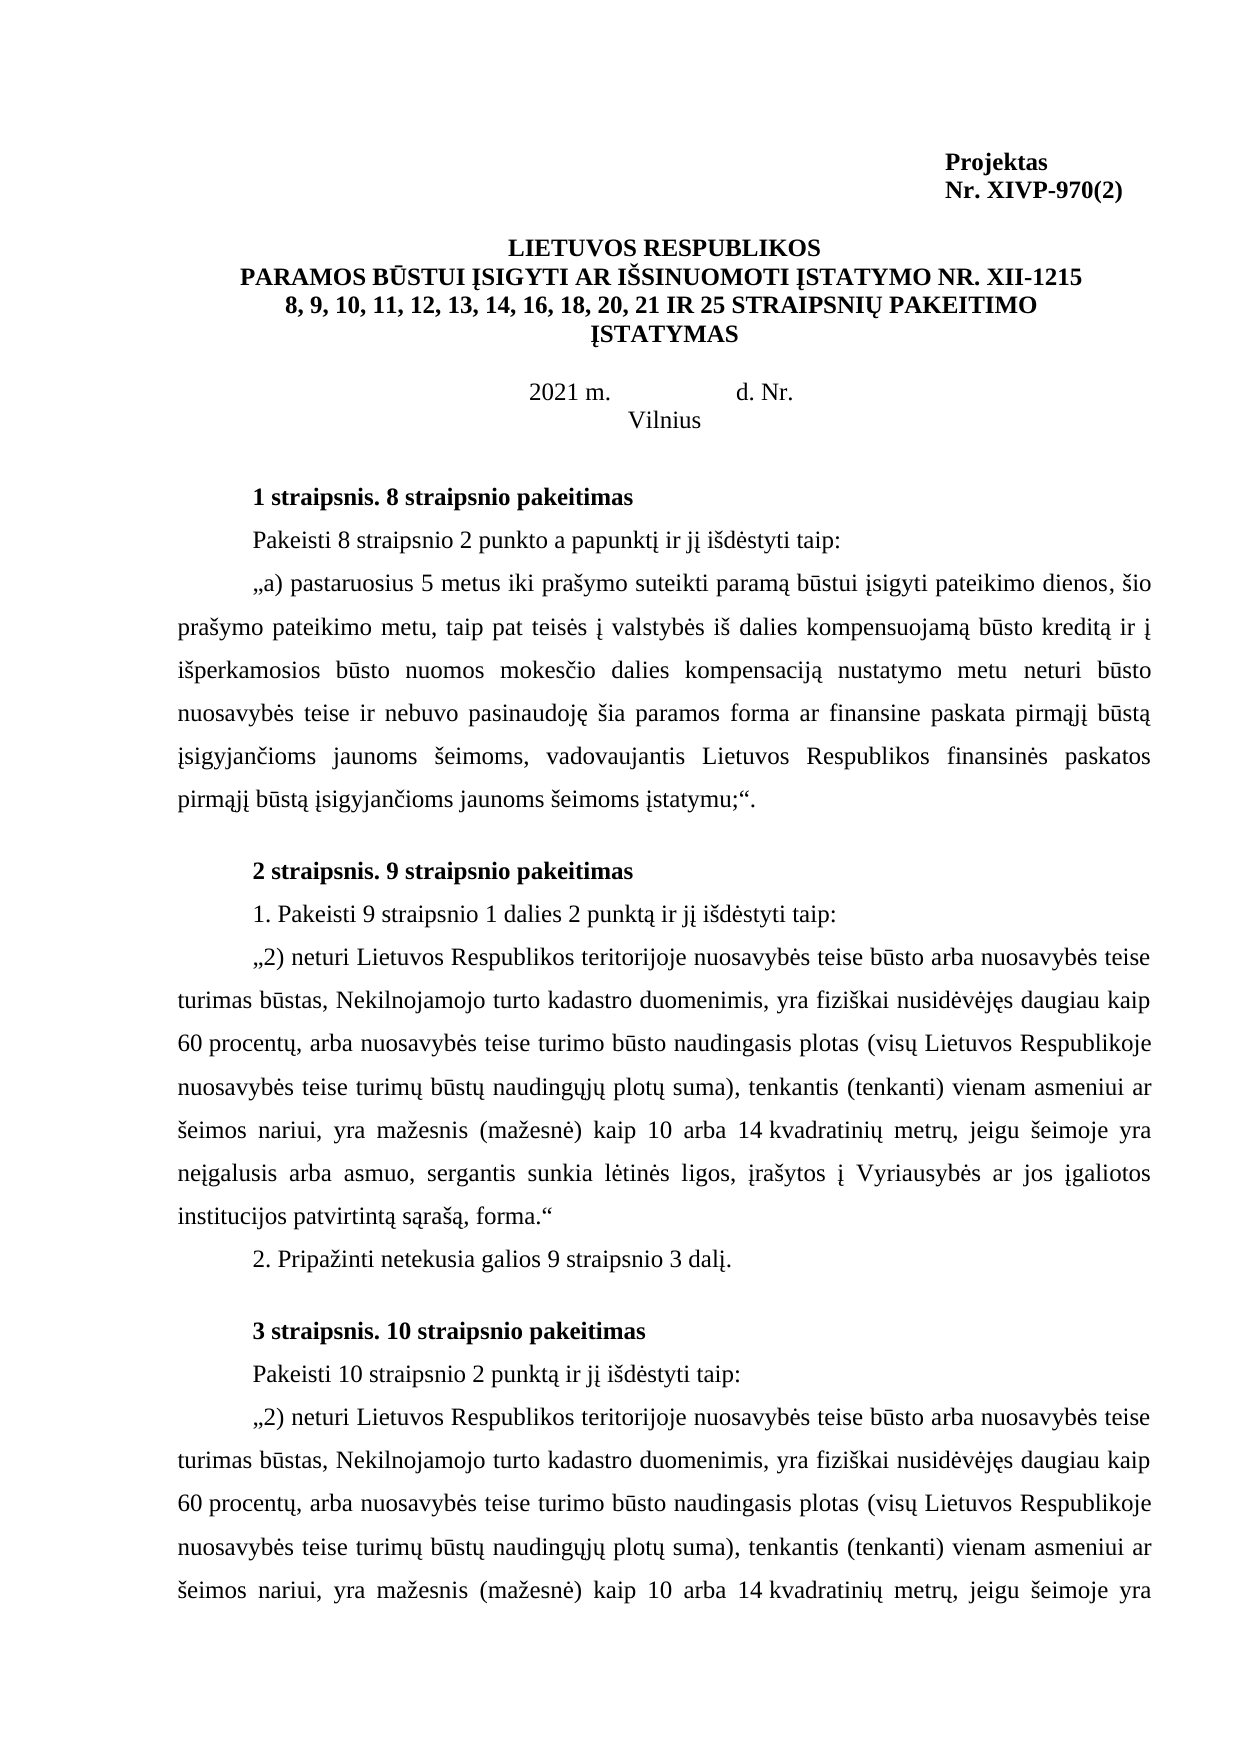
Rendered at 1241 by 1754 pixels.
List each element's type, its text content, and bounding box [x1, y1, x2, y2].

text PARAMOS BŪSTUI ĮSIGYTI AR IŠSINUOMOTI ĮSTATYMO NR. XII-1215 8, 9, 10, 11, 12, 13, 14, 16, 18, 20, 21 IR 25 STRAIPSNIŲ PAKEITIMO [177, 262, 1152, 319]
text „a) pastaruosius 5 metus iki prašymo suteikti paramą būstui įsigyti pateikimo dienos, šio prašymo pateikimo metu, taip pat teisės į valstybės iš dalies kompensuojamą būsto kreditą ir į išperkamosios būsto nuomos mokesčio dalies kompensaciją nustatymo metu neturi būsto nuosavybės teise ir nebuvo pasinaudoję šia paramos forma ar finansine paskata pirmąjį būstą įsigyjančioms jaunoms šeimoms, vadovaujantis Lietuvos Respublikos finansinės paskatos pirmąjį būstą įsigyjančioms jaunoms šeimoms įstatymu;“. [177, 568, 1152, 813]
text 2. Pripažinti netekusia galios 9 straipsnio 3 dalį. [177, 1244, 1152, 1273]
text Projektas [945, 147, 1152, 176]
text LIETUVOS RESPUBLIKOS [177, 233, 1152, 262]
text 1 straipsnis. 8 straipsnio pakeitimas [177, 482, 1152, 511]
text 1. Pakeisti 9 straipsnio 1 dalies 2 punktą ir jį išdėstyti taip: [177, 899, 1152, 928]
text 2 straipsnis. 9 straipsnio pakeitimas [177, 856, 1152, 885]
text Nr. XIVP-970(2) [945, 176, 1152, 204]
text ĮSTATYMAS [177, 319, 1152, 348]
text 3 straipsnis. 10 straipsnio pakeitimas [177, 1316, 1152, 1345]
text Pakeisti 10 straipsnio 2 punktą ir jį išdėstyti taip: [177, 1359, 1152, 1388]
text „2) neturi Lietuvos Respublikos teritorijoje nuosavybės teise būsto arba nuosavybės teise turimas būstas, Nekilnojamojo turto kadastro duomenimis, yra fiziškai nusidėvėjęs daugiau kaip 60 procentų, arba nuosavybės teise turimo būsto naudingasis plotas (visų Lietuvos Respublikoje nuosavybės teise turimų būstų naudingųjų plotų suma), tenkantis (tenkanti) vienam asmeniui ar šeimos nariui, yra mažesnis (mažesnė) kaip 10 arba 14 kvadratinių metrų, jeigu šeimoje yra [177, 1402, 1152, 1603]
text Pakeisti 8 straipsnio 2 punkto a papunktį ir jį išdėstyti taip: [177, 525, 1152, 554]
text „2) neturi Lietuvos Respublikos teritorijoje nuosavybės teise būsto arba nuosavybės teise turimas būstas, Nekilnojamojo turto kadastro duomenimis, yra fiziškai nusidėvėjęs daugiau kaip 60 procentų, arba nuosavybės teise turimo būsto naudingasis plotas (visų Lietuvos Respublikoje nuosavybės teise turimų būstų naudingųjų plotų suma), tenkantis (tenkanti) vienam asmeniui ar šeimos nariui, yra mažesnis (mažesnė) kaip 10 arba 14 kvadratinių metrų, jeigu šeimoje yra neįgalusis arba asmuo, sergantis sunkia lėtinės ligos, įrašytos į Vyriausybės ar jos įgaliotos institucijos patvirtintą sąrašą, forma.“ [177, 942, 1152, 1230]
text Vilnius [177, 406, 1152, 434]
text 2021 m. d. Nr. [177, 377, 1152, 406]
